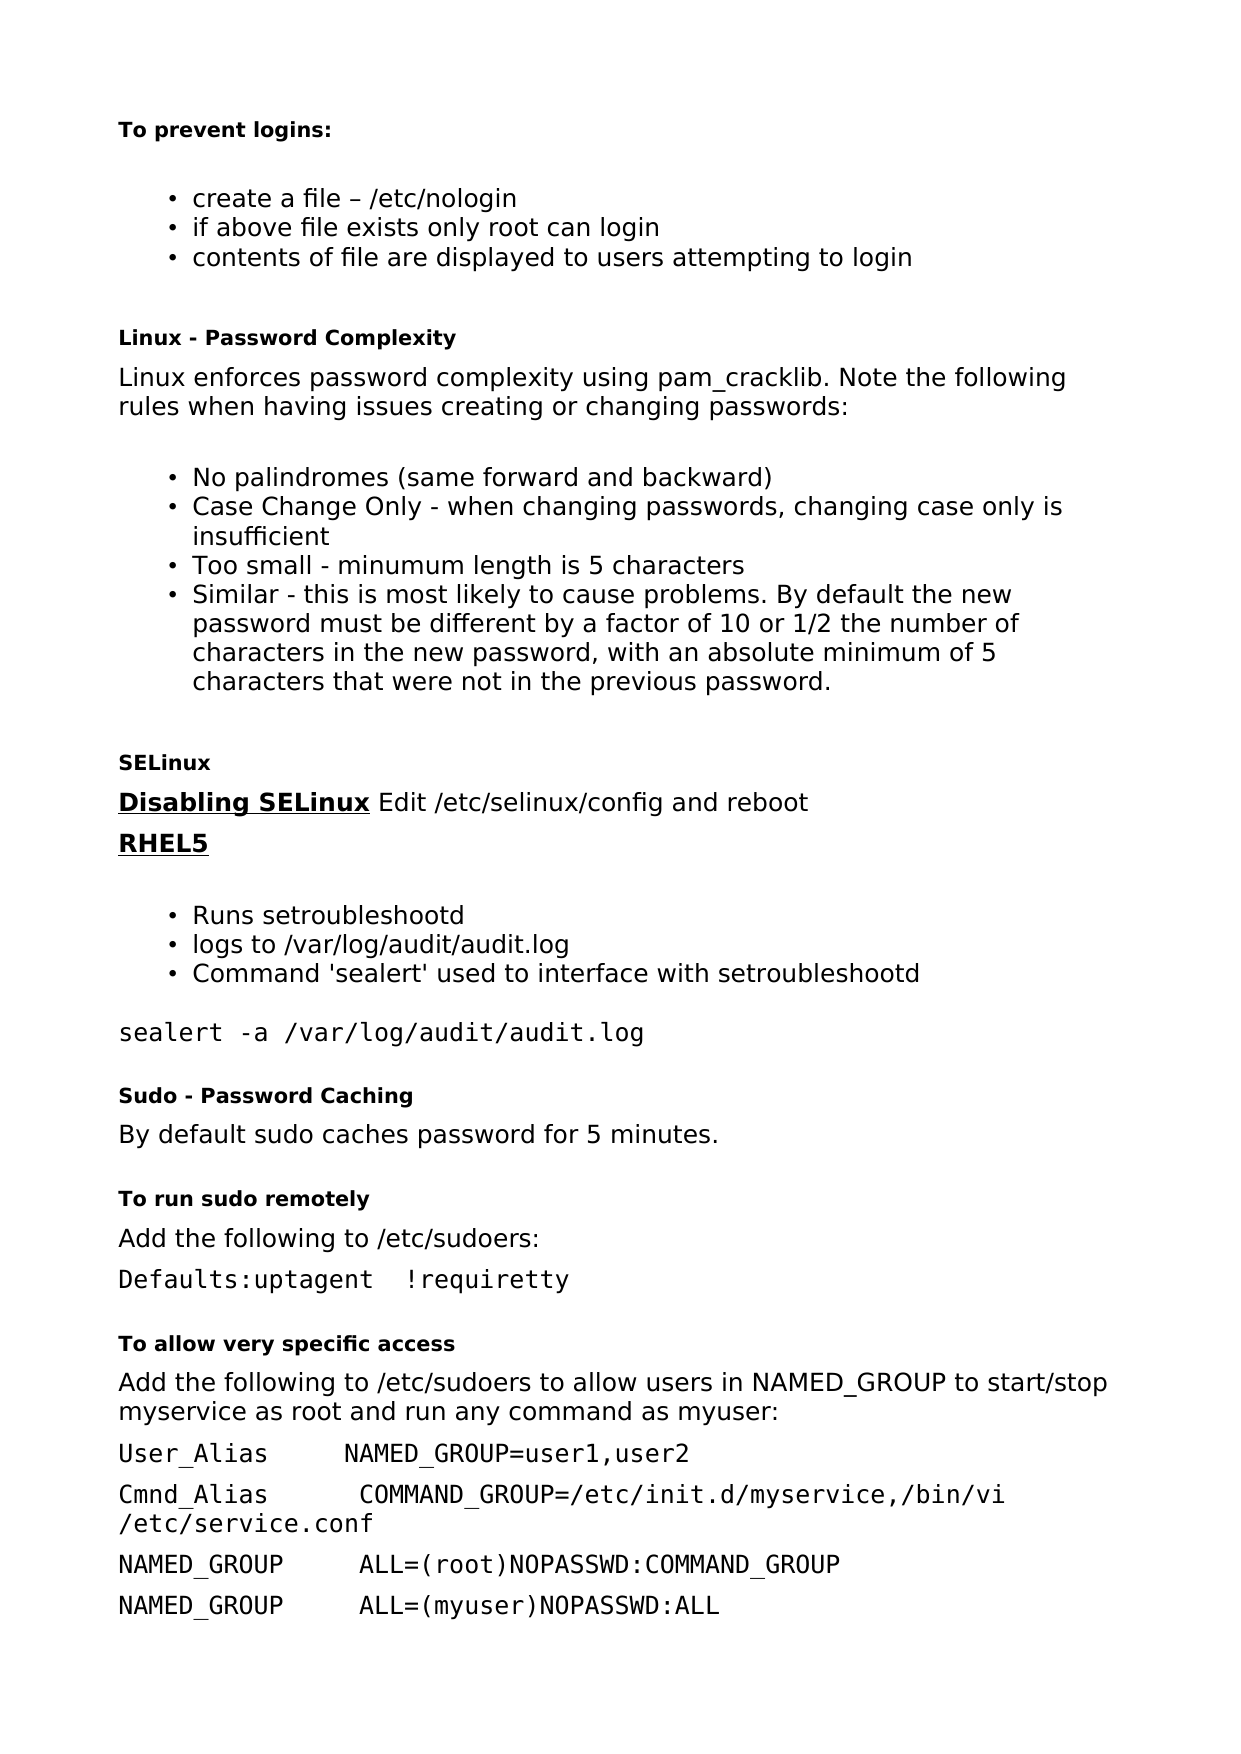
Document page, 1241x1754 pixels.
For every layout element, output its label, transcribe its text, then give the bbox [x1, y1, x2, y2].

list Too small - minumum length is 5 characters [177, 551, 1122, 580]
text Add the following to /etc/sudoers: [118, 1224, 1122, 1253]
text Add the following to /etc/sudoers to allow users in NAMED_GROUP to start/stop myservice as root and run any command as myuser: [118, 1368, 1122, 1427]
subtitle Linux - Password Complexity [118, 326, 1122, 351]
subtitle To run sudo remotely [118, 1187, 1122, 1211]
list if above file exists only root can login [177, 213, 1122, 243]
list logs to /var/log/audit/audit.log [177, 930, 1122, 959]
text By default sudo caches password for 5 minutes. [118, 1121, 1122, 1150]
list Similar - this is most likely to cause problems. By default the new password must be different by a factor of 10 or 1/2 the number of characters in the new password, with an absolute minimum of 5 characters that were not in the previous password. [177, 580, 1122, 697]
list create a file – /etc/nologin [177, 184, 1122, 213]
text Linux enforces password complexity using pam_cracklib. Note the following rules when having issues creating or changing passwords: [118, 363, 1122, 421]
text sealert -a /var/log/audit/audit.log [118, 1018, 1122, 1047]
text Cmnd_Alias COMMAND_GROUP=/etc/init.d/myservice,/bin/vi /etc/service.conf [118, 1480, 1122, 1538]
list Case Change Only - when changing passwords, changing case only is insufficient [177, 493, 1122, 551]
list No palindromes (same forward and backward) [177, 463, 1122, 493]
subtitle To prevent logins: [118, 118, 1122, 142]
subtitle To allow very specific access [118, 1332, 1122, 1356]
text User_Alias NAMED_GROUP=user1,user2 [118, 1439, 1122, 1468]
text NAMED_GROUP ALL=(myuser)NOPASSWD:ALL [118, 1591, 1122, 1620]
text Defaults:uptagent !requiretty [118, 1266, 1122, 1295]
list Command 'sealert' used to interface with setroubleshootd [177, 959, 1122, 988]
text NAMED_GROUP ALL=(root)NOPASSWD:COMMAND_GROUP [118, 1550, 1122, 1579]
subtitle SELinux [118, 751, 1122, 776]
text Disabling SELinux Edit /etc/selinux/config and reboot [118, 788, 1122, 817]
subtitle Sudo - Password Caching [118, 1084, 1122, 1108]
list Runs setroubleshootd [177, 901, 1122, 930]
list contents of file are displayed to users attempting to login [177, 243, 1122, 272]
text RHEL5 [118, 830, 1122, 859]
